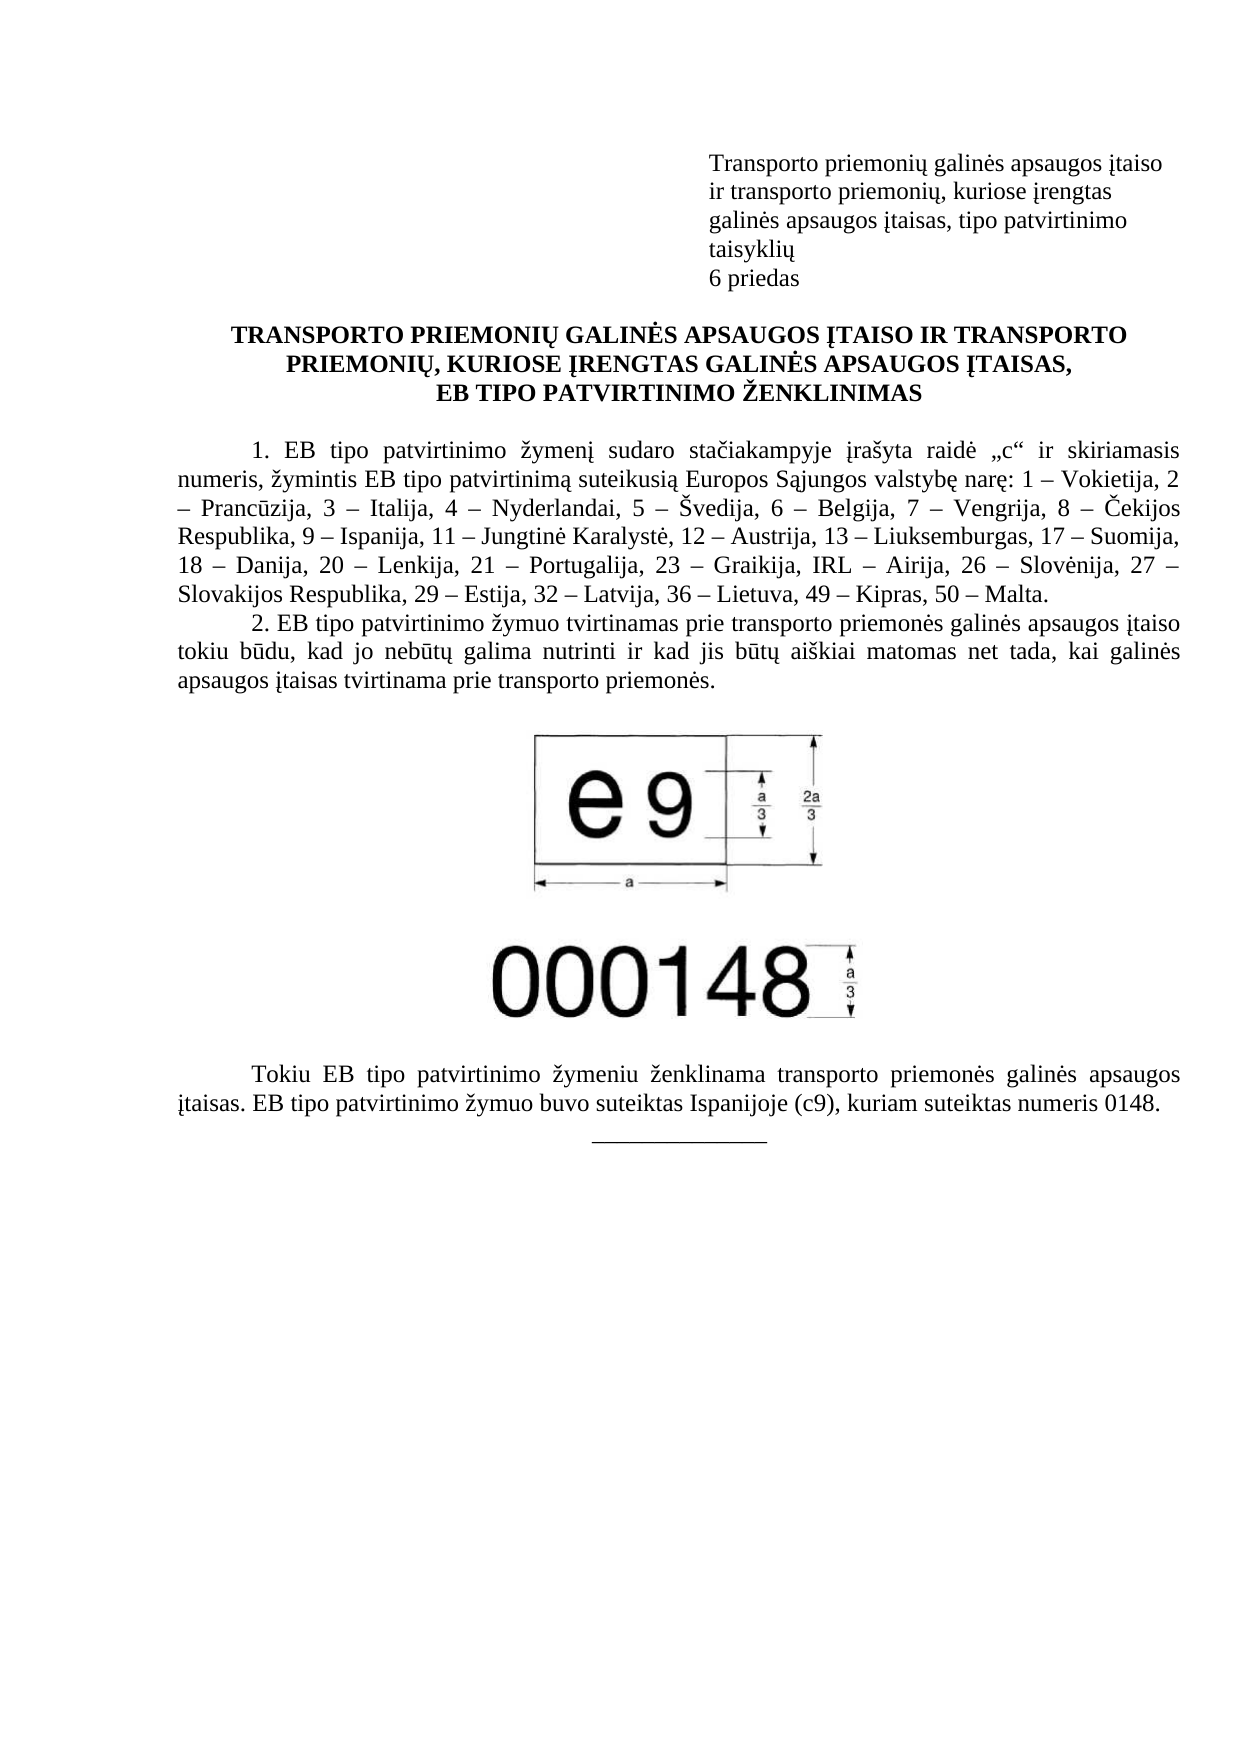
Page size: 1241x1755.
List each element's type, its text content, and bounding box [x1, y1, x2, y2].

text ______________ [177, 1117, 1181, 1145]
text Tokiu EB tipo patvirtinimo žymeniu ženklinama transporto priemonės galinės apsaugos įtaisas. EB tipo patvirtinimo žymuo buvo suteiktas Ispanijoje (c9), kuriam suteiktas numeris 0148. [177, 1059, 1181, 1117]
text EB TIPO PATVIRTINIMO ŽENKLINIMAS [177, 378, 1181, 406]
text taisyklių [177, 234, 1181, 263]
text 2. EB tipo patvirtinimo žymuo tvirtinamas prie transporto priemonės galinės apsaugos įtaiso tokiu būdu, kad jo nebūtų galima nutrinti ir kad jis būtų aiškiai matomas net tada, kai galinės apsaugos įtaisas tvirtinama prie transporto priemonės. [177, 608, 1181, 694]
text PRIEMONIŲ, KURIOSE ĮRENGTAS GALINĖS APSAUGOS ĮTAISAS, [177, 349, 1181, 378]
text TRANSPORTO PRIEMONIŲ GALINĖS APSAUGOS ĮTAISO IR TRANSPORTO [177, 320, 1181, 349]
text 6 priedas [177, 263, 1181, 291]
text 1. EB tipo patvirtinimo žymenį sudaro stačiakampyje įrašyta raidė „c“ ir skiriamasis numeris, žymintis EB tipo patvirtinimą suteikusią Europos Sąjungos valstybę narę: 1 – Vokietija, 2 – Prancūzija, 3 – Italija, 4 – Nyderlandai, 5 – Švedija, 6 – Belgija, 7 – Vengrija, 8 – Čekijos Respublika, 9 – Ispanija, 11 – Jungtinė Karalystė, 12 – Austrija, 13 – Liuksemburgas, 17 – Suomija, 18 – Danija, 20 – Lenkija, 21 – Portugalija, 23 – Graikija, IRL – Airija, 26 – Slovėnija, 27 – Slovakijos Respublika, 29 – Estija, 32 – Latvija, 36 – Lietuva, 49 – Kipras, 50 – Malta. [177, 435, 1181, 608]
text Transporto priemonių galinės apsaugos įtaiso [177, 148, 1181, 176]
text galinės apsaugos įtaisas, tipo patvirtinimo [177, 205, 1181, 234]
text ir transporto priemonių, kuriose įrengtas [177, 176, 1181, 205]
